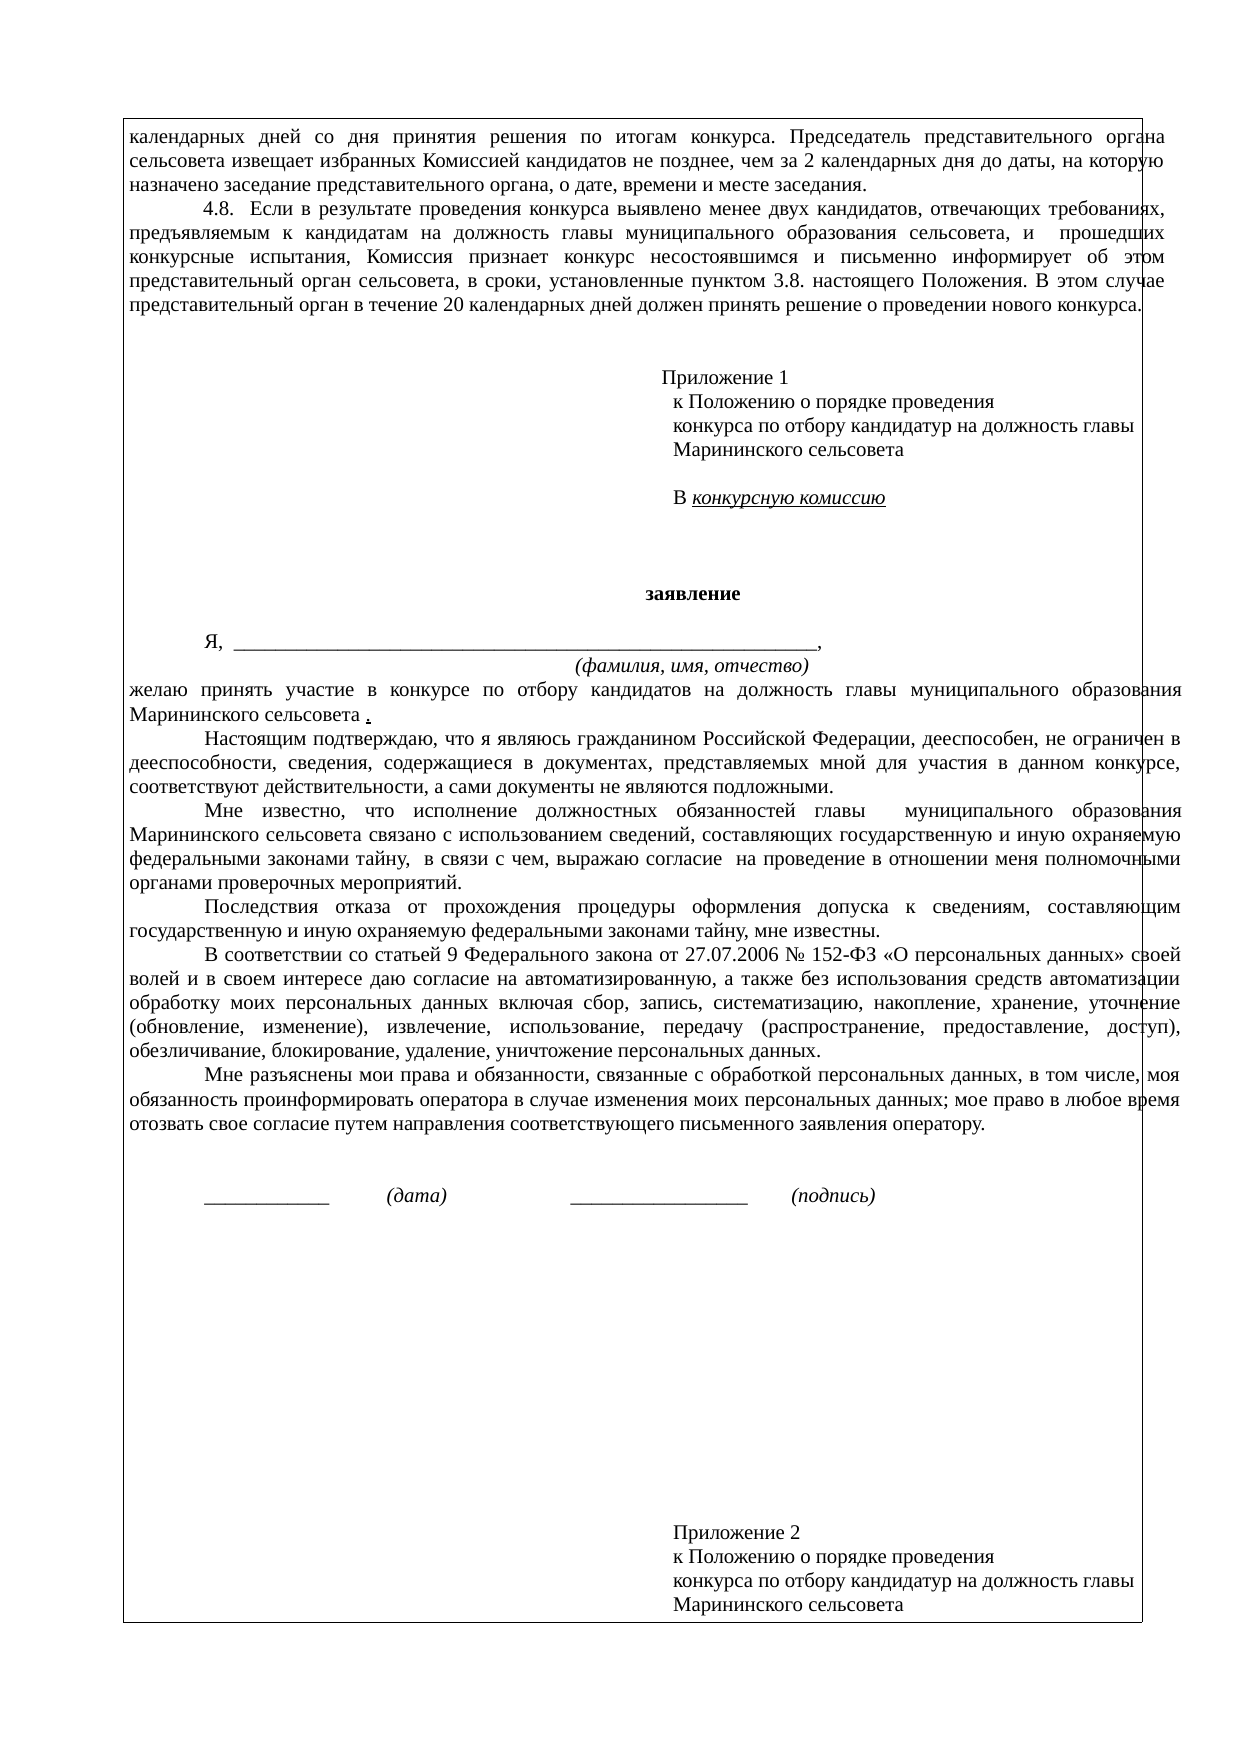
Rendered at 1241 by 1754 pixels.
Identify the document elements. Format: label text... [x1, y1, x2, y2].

table_header МАРИНИНСКИЙ СЕЛЬСКИЙ СОВЕТ ДЕПУТАТОВ КУРАГИНСКОГО РАЙОНА КРАСНОЯРСКОГО КРАЯ Р Е Ш Е Н И Е 29.08.2022 с.Маринино № 20-80р Об утверждении Положения о порядке проведения конкурса по отбору кандидатур на должность главы Марининского сельсовета В соответствии с частью 2.1 статьи 36 Федерального закона от 06.10.2003 № 131-ФЗ «Об общих принципах организации местного самоуправления в Российской Федерации», Законом Красноярского края от 01.12.2014 № 7-2884 «О некоторых вопросах организации органов местного самоуправления в Красноярском крае», руководствуясь статьей 11 Устава муниципального образования Марининский сельсовет, Марининский сельский Совет депутатов РЕШИЛ: 1.Утвердить Положение о порядке проведения конкурса по отбору кандидатур на должность главы Марининского сельсовета согласно приложению к настоящему Решению. 2.Признать утратившими силу: - решение Марининского сельского Совета депутатов от 08.06.2017 года № 13-71р «Об утверждении положения о порядке проведения конкурса по отбору кандидатов на должность главы Марининского сельсовета»; - решение Марининского сельского совета депутатов от 25.08.2017 года № 156-77р «О внесении изменений в решение Совета депутатов от 08.06.2017 № 13-71р «Об утверждении Положения о порядке проведения конкурса по отбору кандидатов на должность Главы муниципального образования Марининский сельсовет». 3. Контроль за исполнением настоящего Решения возложить на председателя сельского Совета депутатов. 4. Решение вступает в силу после официального опубликования (обнародования) в газете «Марининский вестник». Председатель сельского Совета депутатов Т.И. Никулина Глава сельсовета А.В. Матросов Приложение к решению Марининского сельского Совета депутатов от 29.08.2022 №2 0-80р Положение о порядке проведения конкурса по отбору кандидатур на должность главы Марининского сельсовета 1. Общие положения 1.1 Настоящее Положение содержит основные правила, устанавливающие в соответствии с законодательством Российской Федерации порядок проведения конкурса по отбору кандидатур на должность главы муниципального образования. 1.2. Конкурс обеспечивает равные права граждан Российской Федерации, претендующих на замещение должности главы Марининского сельсовета, и проводится с целью отбора кандидатур, наиболее подготовленных для замещения должности главы Марининского сельсовета из числа претендентов, представивших документы для участия в конкурсе, на основании их знаний, способностей, профессиональной подготовки, стажа и опыта работы, а также иных качеств, выявленных в результате проведения конкурса. 1.3. Конкурс назначается решением представительного органа сельсовета. 1.4. Решение о проведении конкурса должно содержать следующую информацию: 1) сведения о дате, времени и месте проведения конкурса; 2) текст объявления о приеме документов от кандидатов, содержащий сроки приема документов и условия конкурса; 3) Ф.И.О., должность работника ответственного за прием документов от кандидатов, их регистрацию, а также организационное обеспечение работы конкурсной комиссии. Решение о назначении конкурса публикуется в газете «Марининский вестник» и подлежит размещению на официальном сайте муниципального образования Марининского сельсовета https://adminmarinino.ru/. Решение публикуется не менее, чем за 35 календарных дней до дня проведения конкурса. 1.5. Не позднее дня, следующего за днем принятия решения, указанного в пункте 1.3 настоящего Положения, представительный орган сельсовета в письменной форме уведомляет Главу Курагинского района об объявлении конкурса и начале формирования конкурсной комиссии. 1.6. Расходы по участию в конкурсе (проезд к месту проведения конкурса и обратно, наем жилого помещения, проживание, пользование услугами средств связи всех видов и другие расходы) кандидаты (далее также – конкурсанты) производят за свой счет. 1.7. Спорные вопросы, связанные с проведением конкурса, рассматриваются в судебном порядке. 2. Конкурсная комиссия 2.1. Для проведения конкурса по отбору кандидатов на должность главы муниципального образования формируется конкурсная комиссия (далее – Комиссия) в составе 6 человек. Половина состава Комиссии назначается решением представительного органа сельсовета, а вторая половина – Главой Курагинского района. 2.2. Комиссия должна быть сформирована в полном составе не позднее, чем за 1 календарный день до дня проведения конкурса. 2.3. Формой работы Комиссии является заседание. Заседание Комиссии считается правомочным, если на нем присутствует более двух третей ее состава. Решение Комиссии принимаются большинством от установленного числа её членов открытым голосованием. 2.4. Из числа членов Комиссии избираются председатель и секретарь. 2.5. Заседание Комиссии, как правило, проводится один раз, в день проведения конкурса, за исключением случаев, установленных настоящим Положением. 2.6. Если в день заседания Комиссии присутствует две трети или менее членов Комиссии, заседание переносится на дату и время, определяемые простым большинством присутствующих членов Комиссии. В том случае, если равное число голосов подано за два или более предложенных варианта даты и времени, принимается решение, предусматривающее ближайшие дату и время проведения заседания. При этом заседание может быть перенесено не позднее, чем на 7 календарных дней со дня принятия решения о его переносе. Кандидаты должны быть проинформированы о переносе заседания. 3. Основания участия кандидата в конкурсе 3.1. Для участия в конкурсе кандидат представляет следующие документы: 1) личное заявление на участие в конкурсе (Приложение 1); 2) собственноручно заполненную и подписанную анкету с приложением фотографий 4 х 5 см., 3 шт. (Приложение 2); 3) паспорт или заменяющий его документ; 4) документы, подтверждающие профессиональное образование, стаж работы и квалификацию (при наличии): - документ о профессиональном образовании; - трудовую книжку (при наличии) и (или) сведения о трудовой деятельности, оформленные в установленном законодательством порядке, или иной документ, подтверждающий трудовую (служебную) деятельность гражданина, за исключением случая, если трудовая деятельность ранее не осуществлялась; 5) документ, подтверждающий представление Губернатору Красноярского края сведений о доходах, об имуществе и обязательствах имущественного характера, полученных кандидатом, его супругой (супругом), несовершеннолетними детьми, в соответствии с законом Красноярского края от 19.12.2017 № 4-1264 «О представлении гражданами, претендующими на замещение муниципальных должностей, должности главы (руководителя) местной администрации по контракту, и лицами, замещающими указанные должности, сведений о доходах, расходах, об имуществе и обязательствах имущественного характера и проверке достоверности и полноты таких сведений». Сведения представляются по утвержденной Указом Президента Российской Федерации от 23.06.2014 № 460 «Об утверждении формы справки о доходах, расходах, об имуществе и обязательствах имущественного характера и внесении изменений в некоторые акты Президента Российской Федерации» форме справки. 6) справку о наличии (отсутствии) судимости и (или) факта уголовного преследования либо о прекращении уголовного преследования по форме, утвержденной административным регламентом Министерства внутренних дел Российской Федерации по предоставлению государственной услуги по выдаче справок о наличии (отсутствии) судимости и (или) факта уголовного преследования либо о прекращении уголовного преследования, утвержденной приказом МВД России. Также подаются копии документов, указанных в подпунктах 3 и 4 настоящего пункта. По желанию кандидата им могут быть представлены документы о дополнительном профессиональном образовании, о присвоении ученой степени, ученого звания, о награждении наградами и присвоении почетных званий и иные документы, характеризующие его личность, профессиональную подготовку. 3.2. В качестве конкурсного задания кандидат представляет разработанную им программу действий, направленную на улучшение социально-экономической ситуации в муниципальном образовании (далее - Программа). Программа обязательно должна содержать: 1) оценку текущего социально-экономического состояния муниципального образования; 2) описание основных социально-экономических проблем муниципального образования; 3) комплекс предлагаемых кандидатом мер, направленных на улучшение социально-экономического положения и решение основных проблем муниципального образования; 4) предполагаемую структуру местной администрации; 5) предполагаемые сроки реализации Программы. Программа подписывается кандидатом и представляется Комиссии в день проведения конкурса. Программа должна быть прошита, листы пронумерованы. Программа представляется в запечатанном и подписанном гражданином конверте с указанием количества документов и листов в конверте. Программа представляется объемом до двадцати страниц машинописного текста гарнитурой шрифта TimesNewRoman размером № 14. 3.3. Документы, указанные в пункте 3.1 настоящего Положения, кандидат представляет лично в течение 35 календарных дней со дня, следующего за днем опубликования решения о назначении конкурса. Подлинники документов, если нет оснований предполагать их подложность, возвращаются гражданину в день предъявления, а их копии формируются в дело. Кандидату выдается расписка о приеме документов с указанием перечня документов и даты приема, о чем делается пометка в журнале регистрации. Представленные кандидатом сведения могут быть проверены в порядке, установленном действующим законодательством. 3.4. По истечении срока, установленного пунктом 3.3. настоящего Положения, журнал регистрации, а также дела с копиями документов кандидатов передаются в Комиссию с указанием количества передаваемых дел. 3.5. Кандидат не допускается к участию в конкурсе в случае: а) недостижения на день проведения конкурса возраста 21 года; б) признания его недееспособным или ограниченно дееспособным решением суда, вступившим в законную силу; в) отсутствия гражданства Российской Федерации либо гражданства иностранного государства - участника международного договора Российской Федерации, в соответствии с которым иностранный гражданин имеет право быть избранным в органы местного самоуправления, наличия гражданства (подданства) иностранного государства либо вида на жительство или иного документа, подтверждающего право на постоянное проживание на территории иностранного государства гражданина Российской Федерации либо иностранного гражданина, имеющего права на основании международного договора Российской Федерации быть избранным в органы местного самоуправления, если иное не предусмотрено международным договором Российской Федерации»; г) осуждения его к наказанию, исключающему возможность непосредственного исполнения полномочий главы муниципального образования, по приговору суда, вступившему в законную силу; д) в случае непредставления или несвоевременного представления документов для участия в конкурсе, указанных в подпунктах 1-3. 5. 6 пункта 3.1 настоящего Положения, представления их не в полном объеме или с нарушением правил оформления; е) наличия у него иных ограничений пассивного избирательного права для избрания выборным должностным лицом местного самоуправления в соответствии с Федеральным законом от 12.06.2002 года № 67-ФЗ «Об основных гарантиях избирательных прав и права на участие в референдуме граждан Российской Федерации». 3.6. Граждане иностранных государств могут быть кандидатами в случае, если доступ граждан этих государств к замещению должности главы муниципального образования урегулирован международным договором Российской Федерации. 3.7. В случае если по истечении срока, установленного пунктом 3.3 настоящего Положения, документы представили менее двух кандидатов, представительный орган сельсовета принимает решение о продлении срока приема документов, но не более чем на 15 календарных дней со дня опубликования данного решения. Одновременно представительный орган в своем решении определяет новую дату проведения конкурса. Решение о продлении срока приема документов и переносе даты конкурса подлежит опубликованию. 3.8. В случае если по окончании дополнительного срока, установленного в соответствии с пунктом 3.7 настоящего Положения, документы представили менее двух кандидатов, решением Комиссии конкурс признается несостоявшимся, о чем не позднее 2 календарных дней со дня принятия решения информируется представительный орган сельсовета. В этом случае представительный орган сельсовета в течение 20 календарных дней должен принять решение о проведении нового конкурса. 3.9. Кандидат вправе отказаться от участия в конкурсе и снять свою кандидатуру путем подачи письменного заявления на любом этапе конкурса, но не позднее принятия Комиссией итогового решения о результатах конкурса. 4. Порядок проведения конкурса 4.1. На основании представленных документов и проверки соответствия кандидатов требованиям, установленным настоящим Положением, Комиссия принимает решение о допуске кандидатов к участию в конкурсе. 4.1.1. В случае установления обстоятельств, указанных в пункте 3.5 настоящего Положения, препятствующих кандидату участвовать в конкурсе, Комиссия выносит решение об отказе данному гражданину в участии в конкурсе с указанием причин отказа, о чем гражданин должен быть проинформирован устно в день проведения конкурса, в случае его присутствия, и письменно в течение 3-х календарных дней со дня принятия решения. 4.1.2. Если из всех кандидатов, допущенных к участию в конкурсе, на заседание Комиссии явились менее двух кандидатов, Комиссия переносит заседание на следующий день, о чем уведомляет кандидатов всеми возможными способами. Если на вновь назначенное Комиссией заседание в соответствии с первым абзацем настоящего пункта явились менее двух кандидатов, Комиссия признает конкурс несостоявшимся и письменно информирует о сложившейся ситуации представительный орган сельсовета в сроки, установленные пунктом 3.8. настоящего Положения. В этом случае представительный орган в течение 20 календарных дней должен принять решение о проведении нового конкурса. 4.2. Конкурс проводится в два этапа в течение конкурсного дня, если иное не установлено настоящим Положением. Кандидаты участвуют в конкурсе лично. 4.3. Первый этап конкурса проводится на основе анкетных данных и представленных документов в форме собеседования. 4.3.1. При подведении итогов первого этапа конкурса Комиссия оценивает конкурсантов исходя из представленных ими документов. При выставлении оценок Комиссией учитываются биографические данные, уровень образования, стаж работы по специальности, жизненный опыт кандидатов, полнота и достоверность предоставленных документов, в том числе и документов, предоставление которых не носит обязательный характер, и др. 4.3.2. Оценка кандидатов на первом этапе производится по пятибалльной системе. Каждый член Комиссии выставляет кандидату соответствующий балл (от 1 до 5) и заносит его в оценочный лист (Приложение 3), который удостоверяется подписью члена Комиссии. 4.4. На втором этапе Комиссия рассматривает Программы, представленные кандидатами в соответствии с пунктом 3.2 настоящего Положения. 4.4.1. Кандидат докладывает основные положения Программы, при этом для её презентации кандидат вправе использовать мультимедийные средства. 4.4.2. Для изложения основных положений Программы кандидату отводится не более 20 минут. По завершении выступления кандидата члены Комиссии вправе задавать ему вопросы, которые могут быть направлены на проверку знаний основ государственного управления и местного самоуправления, Конституции Российской Федерации, федерального законодательства, Устава и законов Красноярского края, иных нормативных правовых актов в сферах конституционного, муниципального, административного, трудового и гражданского права. 4.4.3. При подведении итогов второго этапа конкурса Члены Комиссии учитывают качество представленных Программ, их целесообразность и осуществимость, полноту и содержательность ответов кандидатов, уровень их коммуникативных навыков и навыки публичного выступления. 4.4.4. Члены Комиссии (в отсутствие кандидата) дают оценку Программе с учетом ответов конкурсантов по десятибалльной системе. По итогам второго этапа конкурса каждый член Комиссии выставляет кандидату соответствующий балл (от 1 до 10) и заносит его в оценочный лист, который удостоверяется подписью члена Комиссии. 4.5. По завершении конкурсных испытаний подсчитывается общее число баллов по каждому кандидату, полученных при прохождении двух этапов конкурса, данные об этом заносятся в протокол. 4.6. По итогам двух этапов конкурса Комиссия принимает решение об отборе не менее двух кандидатов, набравших наибольшее число баллов. Итоговое решение заносится в протокол, который подписывается членами Комиссии. Протокол заседания Комиссии, документы отобранных кандидатов и материалы конкурсных испытаний направляются Комиссией в представительный орган сельсовета не позднее 2 календарных дней со дня принятия решения по итогам конкурса. 4.7. Каждому участнику конкурса Комиссия сообщает о его результатах в письменной форме в течение 3 календарных дней со дня принятия решения по итогам конкурса. Председатель представительного органа сельсовета извещает избранных Комиссией кандидатов не позднее, чем за 2 календарных дня до даты, на которую назначено заседание представительного органа, о дате, времени и месте заседания. 4.8. Если в результате проведения конкурса выявлено менее двух кандидатов, отвечающих требованиях, предъявляемым к кандидатам на должность главы муниципального образования сельсовета, и прошедших конкурсные испытания, Комиссия признает конкурс несостоявшимся и письменно информирует об этом представительный орган сельсовета, в сроки, установленные пунктом 3.8. настоящего Положения. В этом случае представительный орган в течение 20 календарных дней должен принять решение о проведении нового конкурса. Приложение 1 к Положению о порядке проведения конкурса по отбору кандидатур на должность главы Марининского сельсовета В конкурсную комиссию заявление Я, ________________________________________________________, (фамилия, имя, отчество) желаю принять участие в конкурсе по отбору кандидатов на должность главы муниципального образования Марининского сельсовета . Настоящим подтверждаю, что я являюсь гражданином Российской Федерации, дееспособен, не ограничен в дееспособности, сведения, содержащиеся в документах, представляемых мной для участия в данном конкурсе, соответствуют действительности, а сами документы не являются подложными. Мне известно, что исполнение должностных обязанностей главы муниципального образования Марининского сельсовета связано с использованием сведений, составляющих государственную и иную охраняемую федеральными законами тайну, в связи с чем, выражаю согласие на проведение в отношении меня полномочными органами проверочных мероприятий. Последствия отказа от прохождения процедуры оформления допуска к сведениям, составляющим государственную и иную охраняемую федеральными законами тайну, мне известны. В соответствии со статьей 9 Федерального закона от 27.07.2006 № 152-ФЗ «О персональных данных» своей волей и в своем интересе даю согласие на автоматизированную, а также без использования средств автоматизации обработку моих персональных данных включая сбор, запись, систематизацию, накопление, хранение, уточнение (обновление, изменение), извлечение, использование, передачу (распространение, предоставление, доступ), обезличивание, блокирование, удаление, уничтожение персональных данных. Мне разъяснены мои права и обязанности, связанные с обработкой персональных данных, в том числе, моя обязанность проинформировать оператора в случае изменения моих персональных данных; мое право в любое время отозвать свое согласие путем направления соответствующего письменного заявления оператору. ____________ (дата) _________________ (подпись) Приложение 2 к Положению о порядке проведения конкурса по отбору кандидатур на должность главы Марининского сельсовета АНКЕТА участника конкурса по отбору кандидатур на должность главы Марининского сельсовета 11. Выполняемая работа с начала трудовой деятельности (включая учебу в высших и средних специальных учебных заведениях, военную службу, работу по совместительству, предпринимательскую деятельность и т.п.). *При заполнении данного пункта необходимо именовать организации так, как они назывались в свое время, военную службу записывать с указанием должности и номера воинской части. 12. Государственные награды, иные награды и знаки отличия ___________________________________________________________________________ ___________________________________________________________________________ 13. Ваши близкие родственники (отец, мать, братья, сестры и дети), а также муж (жена), в том числе бывшие. Если родственники изменяли фамилию, имя, отчество, необходимо также указать их прежние фамилию, имя, отчество. 14. Ваши близкие родственники (отец, мать, братья, сестры и дети), а также супруга (супруг), в том числе бывшая (бывший), супруги братьев и сестер, братья и сестры супругов, постоянно проживающие за границей и (или) оформляющие документы для выезда на постоянное место жительства в другое государство 15. Пребывание за границей 16. Отношение к воинской обязанности и воинское звание ___________________________________________________________________________ 17. Домашний адрес (адрес регистрации, фактического проживания), номер телефона (либо иной вид связи) 18. Паспорт или документ, его заменяющий (серия, номер, кем и когда выдан) 19. Наличие заграничного паспорта (серия, номер, кем и когда выдан) 20. Страховой номер индивидуального лицевого счета (если имеется) ___________________________________________________________________________ 21. ИНН (если имеется) 22. Сведения о наличии или отсутствии принадлежащего кандидату, его супруге (супругу), несовершеннолетним детям недвижимого имущества, находящегося за пределами территории Российской Федерации, об источниках получения средств, за счет которых приобретено указанное имущество: (Сведения указываются по состоянию на первое число месяца, в котором осуществлено официальное опубликование решения о назначении конкурса) 23. Сведения о наличии или отсутствии принадлежащих кандидату, его супруге (супругу), несовершеннолетним детям счетах (вкладах), наличных денежных средств и ценностей в иностранных банках, расположенных за пределами территории Российской Федерации: (Сведения указываются по состоянию на первое число месяца, в котором осуществлено официальное опубликование решения о назначении конкурса) 24. Дополнительные сведения (участие в выборных представительных органах, другая информация, которую желаете сообщить о себе) ______________________________________________________________________________ ______________________________________________________________________________ ____________________________________________________________________________________________________________________________________________________________ _________________________________________________________________________________________________________________________________________________________________________________________________________________________________ 25. Мне известно, что сообщение о себе в анкете заведомо ложных сведений и мое несоответствие требованиям могут повлечь отказ в участии в конкурсе и избрании на должность. На проведение в отношении меня проверочных мероприятий согласен (согласна). Приложение 3 к Положению о порядке проведения конкурса по отбору кандидатур на должность главы Марининского сельсовета Оценочный лист члена конкурсной комиссии _____________________________ (ф.и.о.) [124, 119, 1142, 1622]
